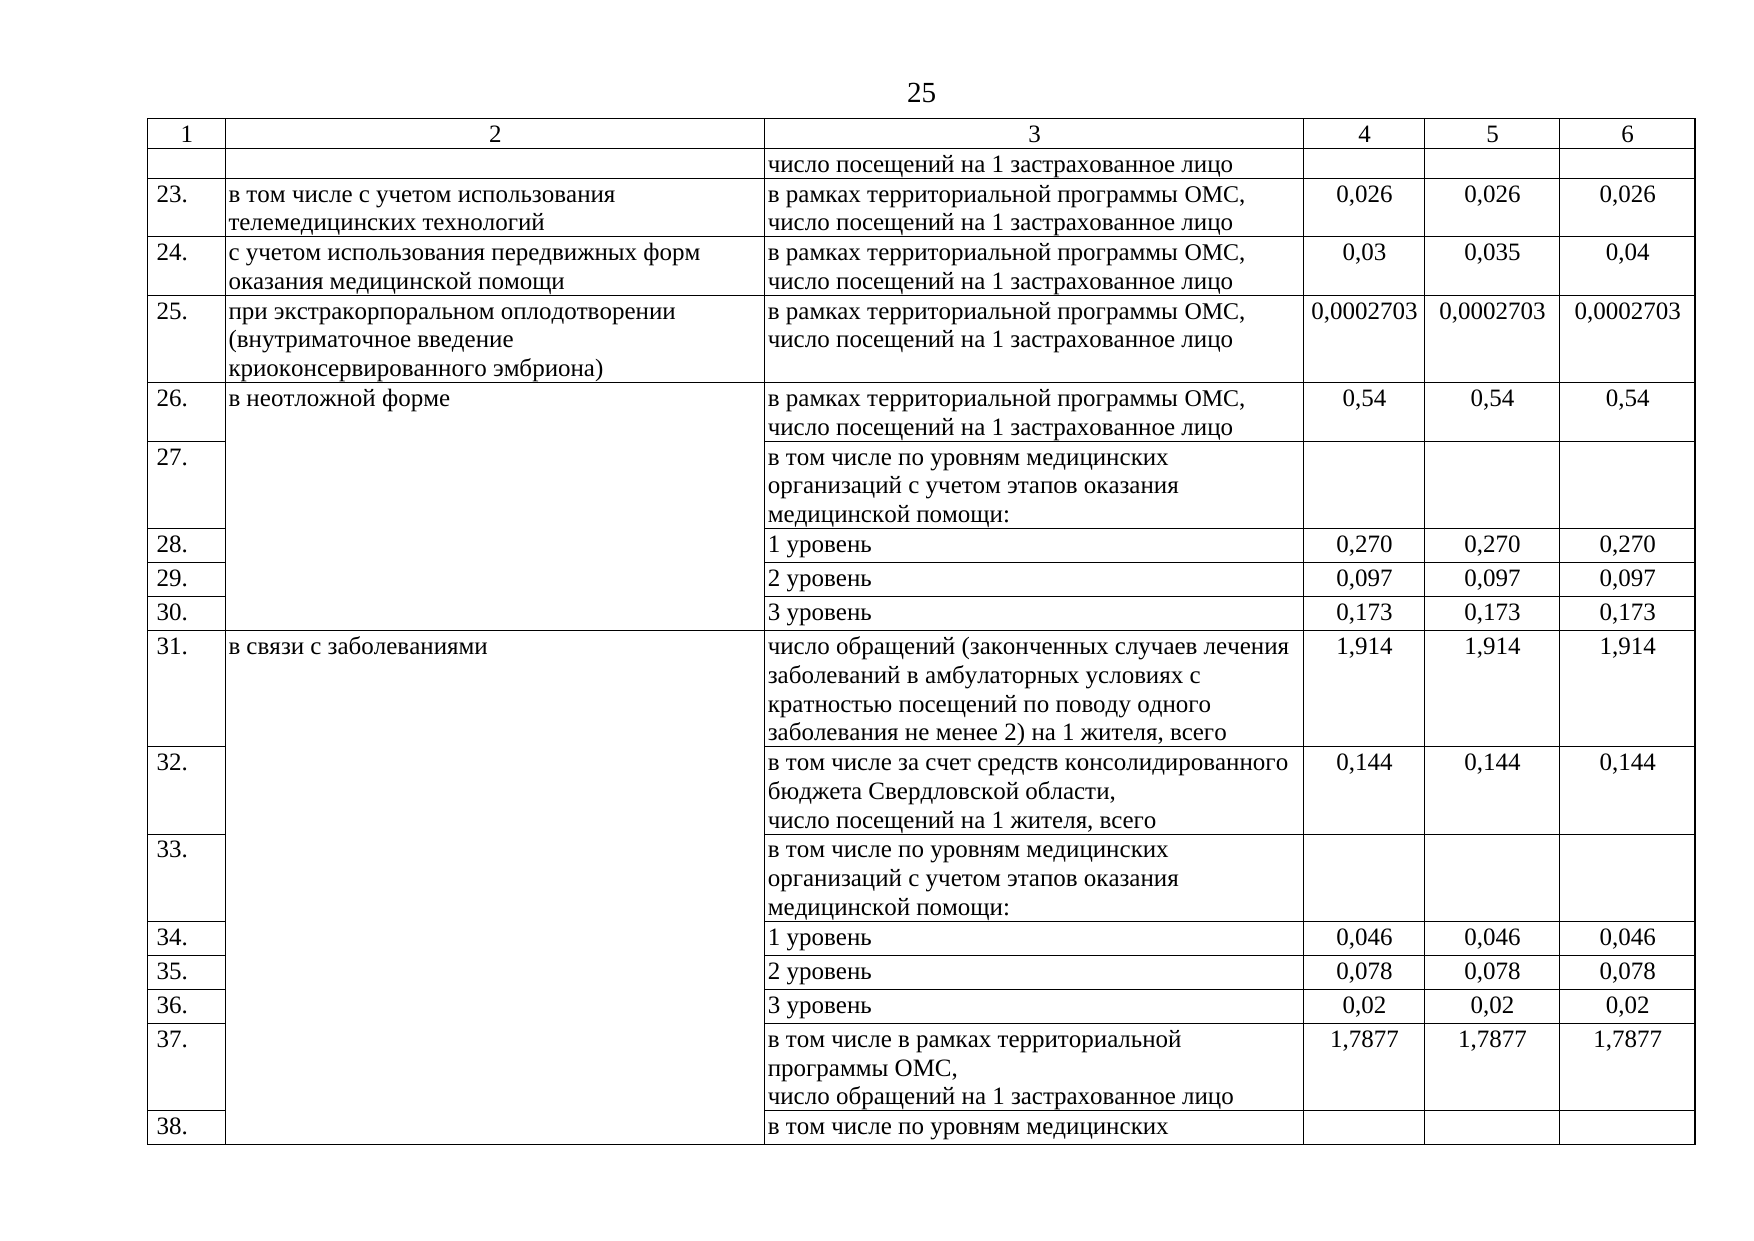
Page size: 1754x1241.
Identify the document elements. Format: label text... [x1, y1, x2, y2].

table_cell 1 уровень [765, 922, 1303, 955]
table_cell 0,0002703 [1304, 296, 1424, 382]
table_cell 0,270 [1425, 529, 1559, 562]
table_cell 0,078 [1560, 956, 1694, 989]
table_cell в рамках территориальной программы ОМС, число посещений на 1 застрахованное лицо [765, 179, 1303, 236]
table_cell [148, 237, 225, 295]
table_cell в рамках территориальной программы ОМС, число посещений на 1 застрахованное лицо [765, 237, 1303, 295]
table_cell 0,173 [1304, 597, 1424, 630]
table_cell 0,02 [1560, 990, 1694, 1023]
table_cell [1560, 442, 1694, 528]
table_cell 0,0002703 [1560, 296, 1694, 382]
table_cell 0,54 [1560, 383, 1694, 441]
table_cell [1304, 442, 1424, 528]
table_cell [1560, 835, 1694, 921]
table_cell [148, 529, 225, 562]
table_cell 0,078 [1425, 956, 1559, 989]
table_cell [148, 990, 225, 1023]
table_cell 3 уровень [765, 990, 1303, 1023]
table_header 2 [226, 119, 764, 148]
table_cell [148, 442, 225, 528]
table_cell [1425, 1111, 1559, 1144]
table_cell с учетом использования передвижных форм оказания медицинской помощи [226, 237, 764, 295]
table_cell [148, 1111, 225, 1144]
table_cell 0,026 [1304, 179, 1424, 236]
table_cell 0,046 [1304, 922, 1424, 955]
table_cell 2 уровень [765, 956, 1303, 989]
table_cell 0,02 [1425, 990, 1559, 1023]
table_cell 0,026 [1560, 179, 1694, 236]
table_cell 1,7877 [1560, 1024, 1694, 1110]
table_cell [226, 149, 764, 178]
table_cell 1,914 [1560, 631, 1694, 746]
table_cell в связи с заболеваниями [226, 631, 764, 1144]
table_cell [1304, 149, 1424, 178]
table_cell в том числе по уровням медицинских организаций с учетом этапов оказания медицинской помощи: [765, 835, 1303, 921]
table_cell 0,0002703 [1425, 296, 1559, 382]
table_cell [148, 631, 225, 746]
table_cell в рамках территориальной программы ОМС, число посещений на 1 застрахованное лицо [765, 383, 1303, 441]
table_cell [148, 956, 225, 989]
table_cell [1560, 1111, 1694, 1144]
table_cell число посещений на 1 застрахованное лицо [765, 149, 1303, 178]
table_cell 0,144 [1425, 747, 1559, 833]
table_cell число обращений (законченных случаев лечения заболеваний в амбулаторных условиях с кратностью посещений по поводу одного заболевания не менее 2) на 1 жителя, всего [765, 631, 1303, 746]
table_cell [1425, 835, 1559, 921]
table_cell [1425, 149, 1559, 178]
table_cell [148, 597, 225, 630]
table_cell 0,54 [1304, 383, 1424, 441]
table_cell 2 уровень [765, 563, 1303, 596]
table_cell 0,270 [1560, 529, 1694, 562]
table_cell 3 уровень [765, 597, 1303, 630]
table_cell 0,144 [1304, 747, 1424, 833]
table_cell 0,097 [1425, 563, 1559, 596]
table_cell [1425, 442, 1559, 528]
table_cell [148, 383, 225, 441]
table_cell [1304, 835, 1424, 921]
table_cell 1,914 [1304, 631, 1424, 746]
table_cell в рамках территориальной программы ОМС, число посещений на 1 застрахованное лицо [765, 296, 1303, 382]
table_cell 0,04 [1560, 237, 1694, 295]
table_cell 1 уровень [765, 529, 1303, 562]
table_cell [1560, 149, 1694, 178]
table_cell [148, 179, 225, 236]
table_cell 0,078 [1304, 956, 1424, 989]
table_header 1 [148, 119, 225, 148]
table_cell 0,03 [1304, 237, 1424, 295]
table_cell [148, 835, 225, 921]
table_cell [148, 1024, 225, 1110]
table_cell в неотложной форме [226, 383, 764, 630]
table_cell 0,173 [1560, 597, 1694, 630]
table_cell в том числе за счет средств консолидированного бюджета Свердловской области, число посещений на 1 жителя, всего [765, 747, 1303, 833]
table_cell 0,097 [1304, 563, 1424, 596]
table_cell в том числе в рамках территориальной программы ОМС, число обращений на 1 застрахованное лицо [765, 1024, 1303, 1110]
table_header 4 [1304, 119, 1424, 148]
table_cell 0,54 [1425, 383, 1559, 441]
table_cell при экстракорпоральном оплодотворении (внутриматочное введение криоконсервированного эмбриона) [226, 296, 764, 382]
table_cell 0,02 [1304, 990, 1424, 1023]
table_cell 0,035 [1425, 237, 1559, 295]
table_cell 0,026 [1425, 179, 1559, 236]
table_cell 1,7877 [1304, 1024, 1424, 1110]
table_cell 0,144 [1560, 747, 1694, 833]
table_cell [148, 149, 225, 178]
table_cell [148, 296, 225, 382]
table_cell 0,046 [1560, 922, 1694, 955]
table_cell в том числе с учетом использования телемедицинских технологий [226, 179, 764, 236]
table_cell [148, 922, 225, 955]
table_cell [148, 563, 225, 596]
table_cell [148, 747, 225, 833]
table_cell 0,270 [1304, 529, 1424, 562]
table_header 5 [1425, 119, 1559, 148]
table_cell 1,914 [1425, 631, 1559, 746]
table_cell 0,173 [1425, 597, 1559, 630]
table_cell 0,097 [1560, 563, 1694, 596]
table_header 6 [1560, 119, 1694, 148]
table_header 3 [765, 119, 1303, 148]
table_cell 1,7877 [1425, 1024, 1559, 1110]
table_cell 0,046 [1425, 922, 1559, 955]
table_cell в том числе по уровням медицинских [765, 1111, 1303, 1144]
table_cell [1304, 1111, 1424, 1144]
table_cell в том числе по уровням медицинских организаций с учетом этапов оказания медицинской помощи: [765, 442, 1303, 528]
